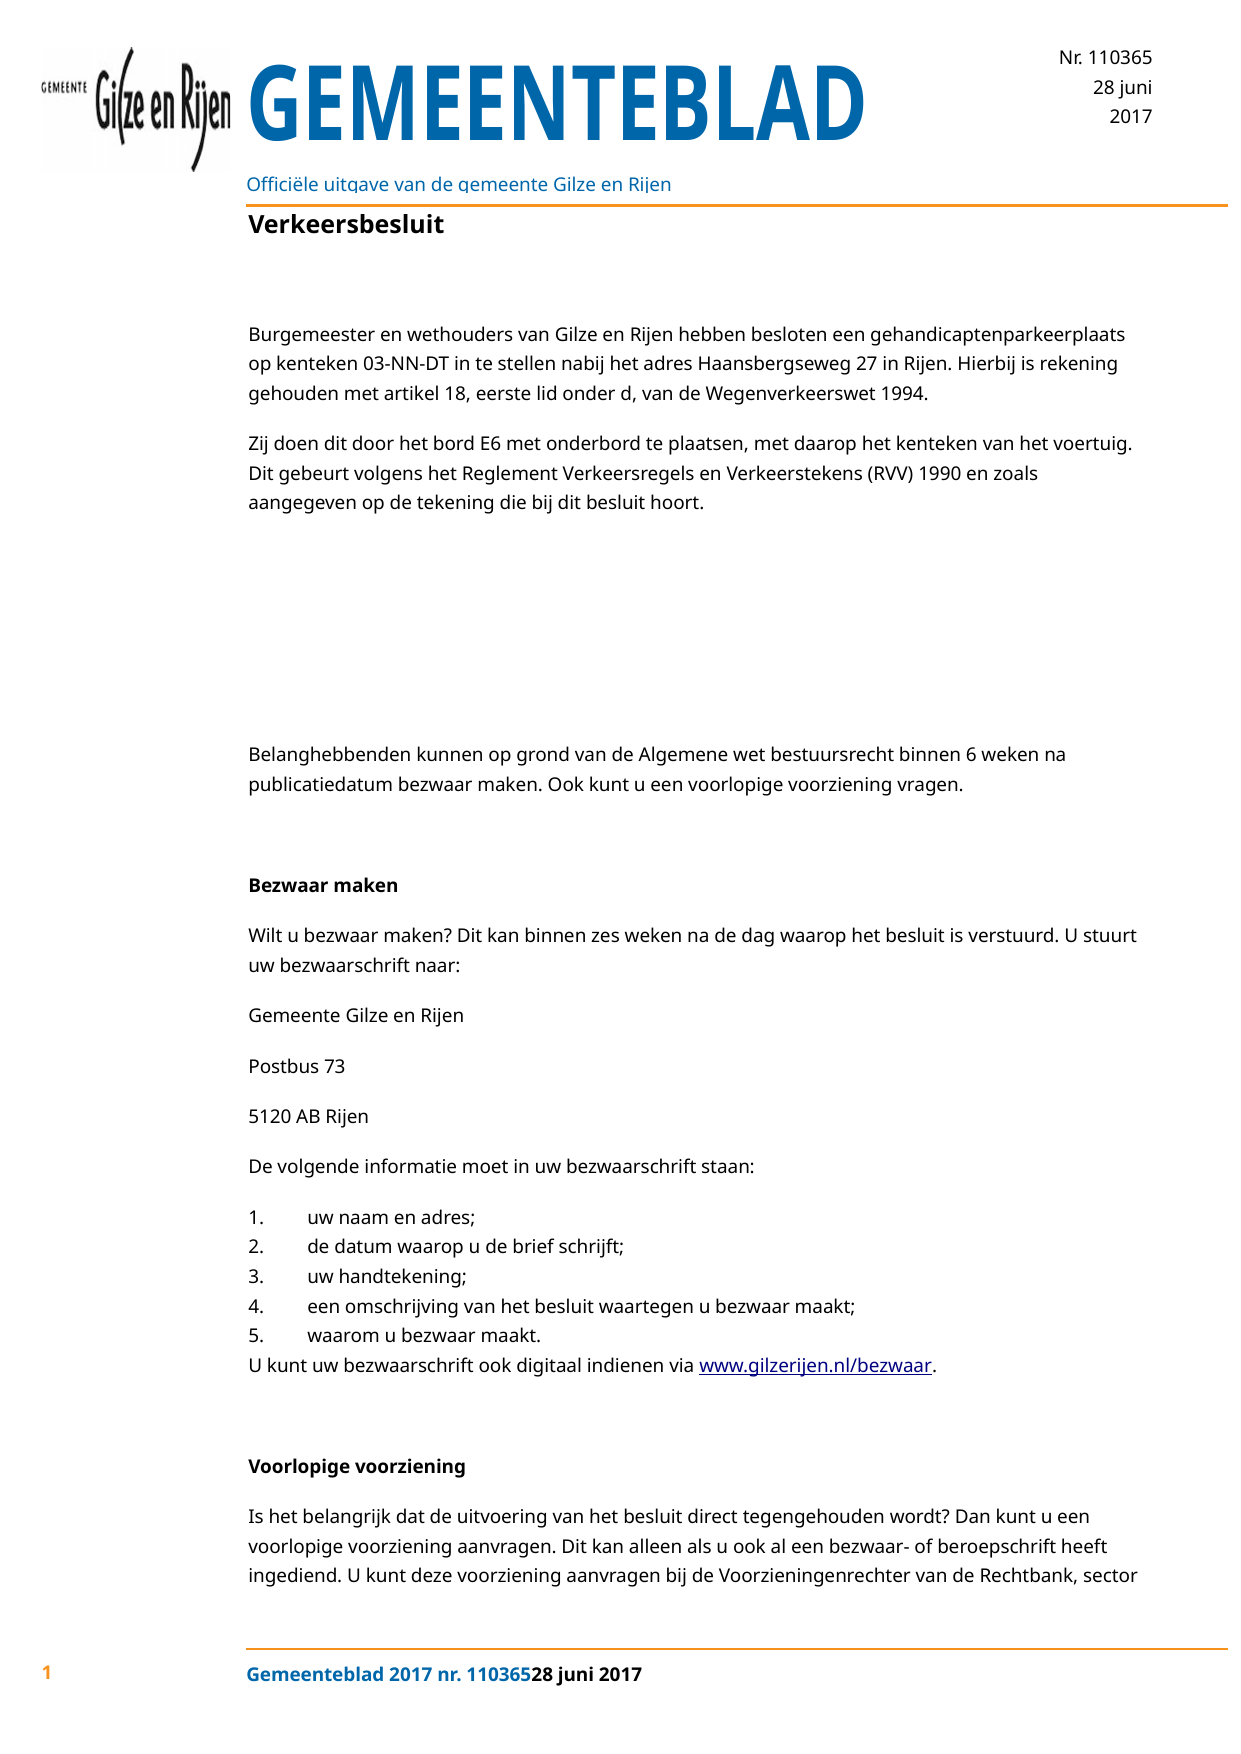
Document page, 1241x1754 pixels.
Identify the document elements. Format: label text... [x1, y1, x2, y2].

text Gemeente Gilze en Rijen [248, 1002, 1152, 1028]
text U kunt uw bezwaarschrift ook digitaal indienen via www.gilzerijen.nl/bezwaar. [248, 1352, 1152, 1378]
text 5120 AB Rijen [248, 1103, 1152, 1129]
list de datum waarop u de brief schrijft; [248, 1234, 1152, 1259]
text Bezwaar maken [248, 872, 1152, 898]
list waarom u bezwaar maakt. [248, 1322, 1152, 1348]
text Belanghebbenden kunnen op grond van de Algemene wet bestuursrecht binnen 6 weken na publicatiedatum bezwaar maken. Ook kunt u een voorlopige voorziening vragen. [248, 742, 1152, 797]
picture [41, 47, 231, 172]
text Burgemeester en wethouders van Gilze en Rijen hebben besloten een gehandicaptenparkeerplaats op kenteken 03-NN-DT in te stellen nabij het adres Haansbergseweg 27 in Rijen. Hierbij is rekening gehouden met artikel 18, eerste lid onder d, van de Wegenverkeerswet 1994. [248, 321, 1152, 406]
text Zij doen dit door het bord E6 met onderbord te plaatsen, met daarop het kenteken van het voertuig. Dit gebeurt volgens het Reglement Verkeersregels en Verkeerstekens (RVV) 1990 en zoals aangegeven op de tekening die bij dit besluit hoort. [248, 430, 1152, 515]
text De volgende informatie moet in uw bezwaarschrift staan: [248, 1154, 1152, 1179]
text Voorlopige voorziening [248, 1453, 1152, 1478]
text Verkeersbesluit [248, 207, 1152, 241]
text Postbus 73 [248, 1053, 1152, 1078]
text Wilt u bezwaar maken? Dit kan binnen zes weken na de dag waarop het besluit is verstuurd. U stuurt uw bezwaarschrift naar: [248, 922, 1152, 978]
list uw naam en adres; [248, 1204, 1152, 1230]
list uw handtekening; [248, 1263, 1152, 1289]
list een omschrijving van het besluit waartegen u bezwaar maakt; [248, 1293, 1152, 1318]
text Is het belangrijk dat de uitvoering van het besluit direct tegengehouden wordt? Dan kunt u een voorlopige voorziening aanvragen. Dit kan alleen als u ook al een bezwaar- of beroepschrift heeft ingediend. U kunt deze voorziening aanvragen bij de Voorzieningenrechter van de Rechtbank, sector [248, 1503, 1152, 1588]
